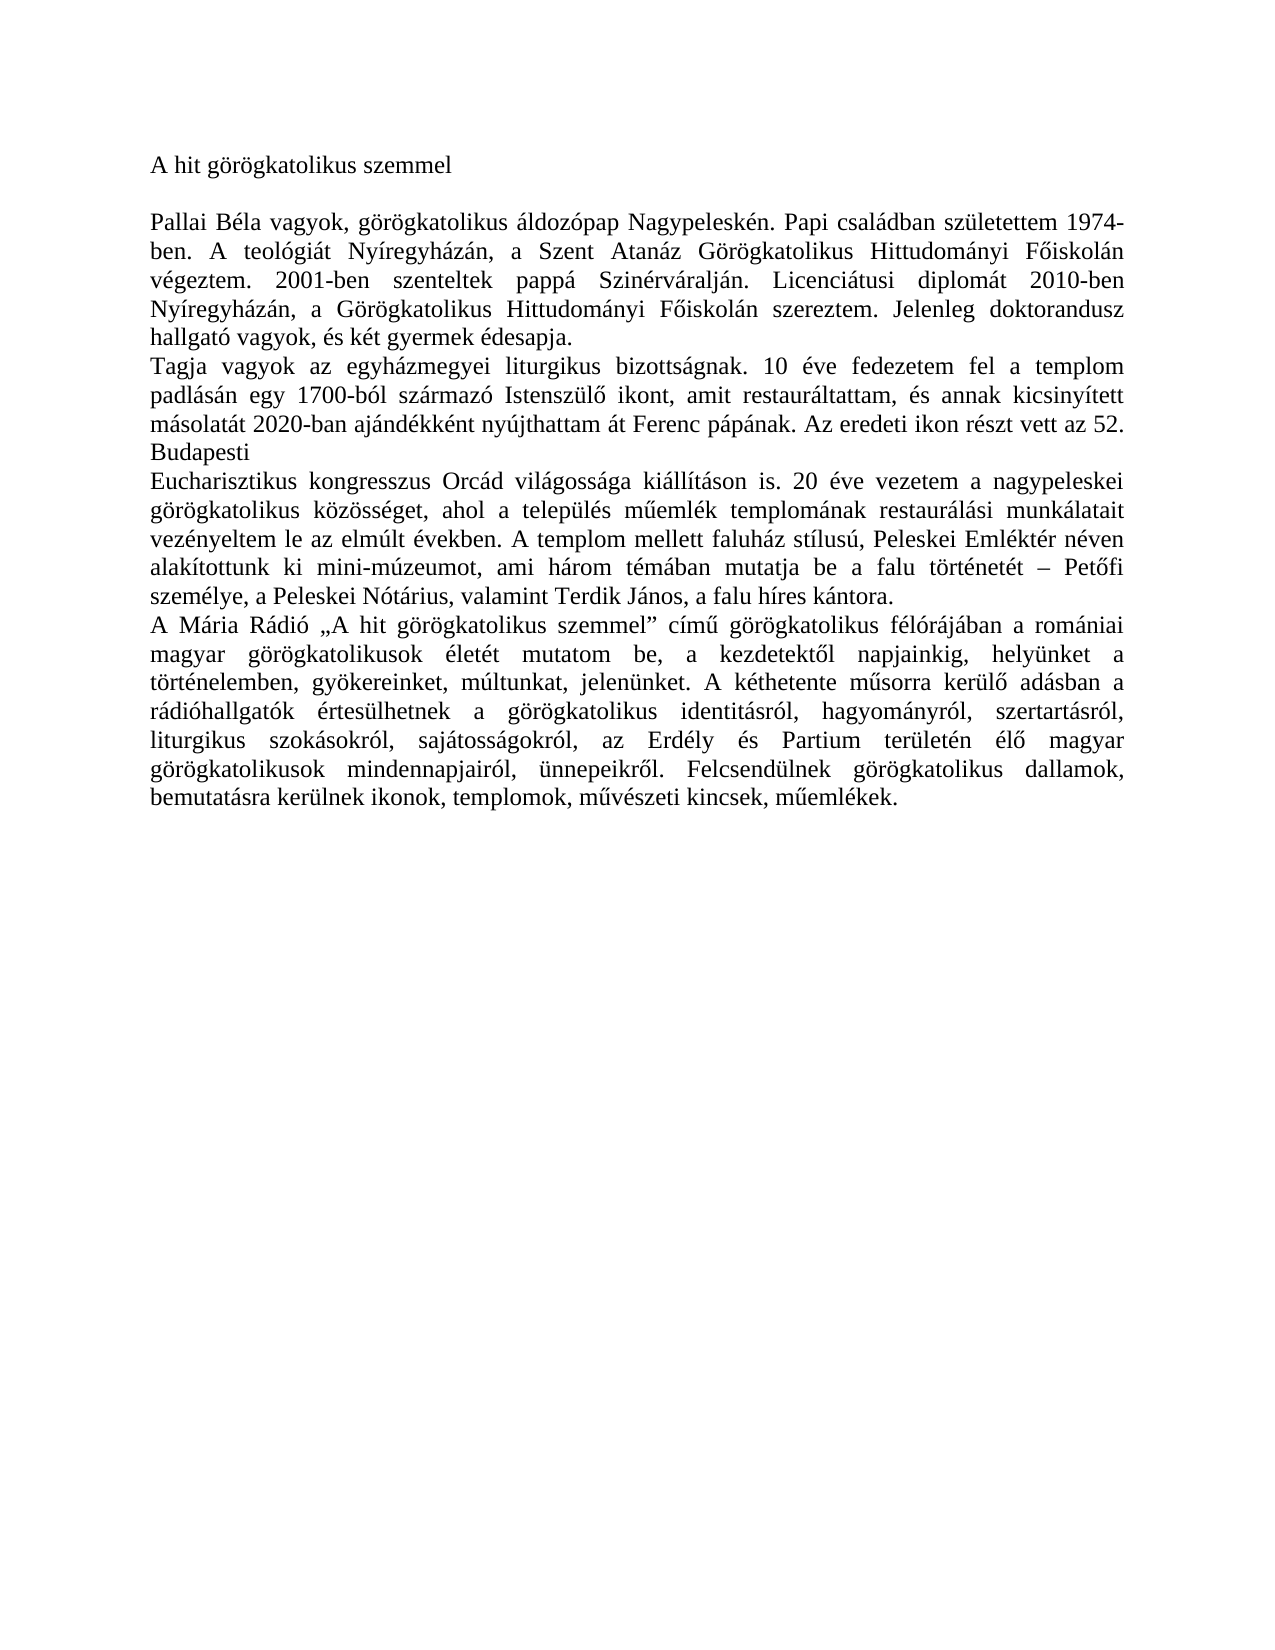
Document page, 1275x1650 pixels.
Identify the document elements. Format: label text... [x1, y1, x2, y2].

text Eucharisztikus kongresszus Orcád világossága kiállításon is. 20 éve vezetem a nagypeleskei görögkatolikus közösséget, ahol a település műemlék templomának restaurálási munkálatait vezényeltem le az elmúlt években. A templom mellett faluház stílusú, Peleskei Emléktér néven alakítottunk ki mini-múzeumot, ami három témában mutatja be a falu történetét – Petőfi személye, a Peleskei Nótárius, valamint Terdik János, a falu híres kántora. [150, 466, 1125, 610]
text A hit görögkatolikus szemmel [150, 150, 1125, 179]
text A Mária Rádió „A hit görögkatolikus szemmel” című görögkatolikus félórájában a romániai magyar görögkatolikusok életét mutatom be, a kezdetektől napjainkig, helyünket a történelemben, gyökereinket, múltunkat, jelenünket. A kéthetente műsorra kerülő adásban a rádióhallgatók értesülhetnek a görögkatolikus identitásról, hagyományról, szertartásról, liturgikus szokásokról, sajátosságokról, az Erdély és Partium területén élő magyar görögkatolikusok mindennapjairól, ünnepeikről. Felcsendülnek görögkatolikus dallamok, bemutatásra kerülnek ikonok, templomok, művészeti kincsek, műemlékek. [150, 610, 1125, 811]
text Pallai Béla vagyok, görögkatolikus áldozópap Nagypeleskén. Papi családban születettem 1974-ben. A teológiát Nyíregyházán, a Szent Atanáz Görögkatolikus Hittudományi Főiskolán végeztem. 2001-ben szenteltek pappá Szinérváralján. Licenciátusi diplomát 2010-ben Nyíregyházán, a Görögkatolikus Hittudományi Főiskolán szereztem. Jelenleg doktorandusz hallgató vagyok, és két gyermek édesapja. [150, 207, 1125, 351]
text Tagja vagyok az egyházmegyei liturgikus bizottságnak. 10 éve fedezetem fel a templom padlásán egy 1700-ból származó Istenszülő ikont, amit restauráltattam, és annak kicsinyített másolatát 2020-ban ajándékként nyújthattam át Ferenc pápának. Az eredeti ikon részt vett az 52. Budapesti [150, 351, 1125, 466]
